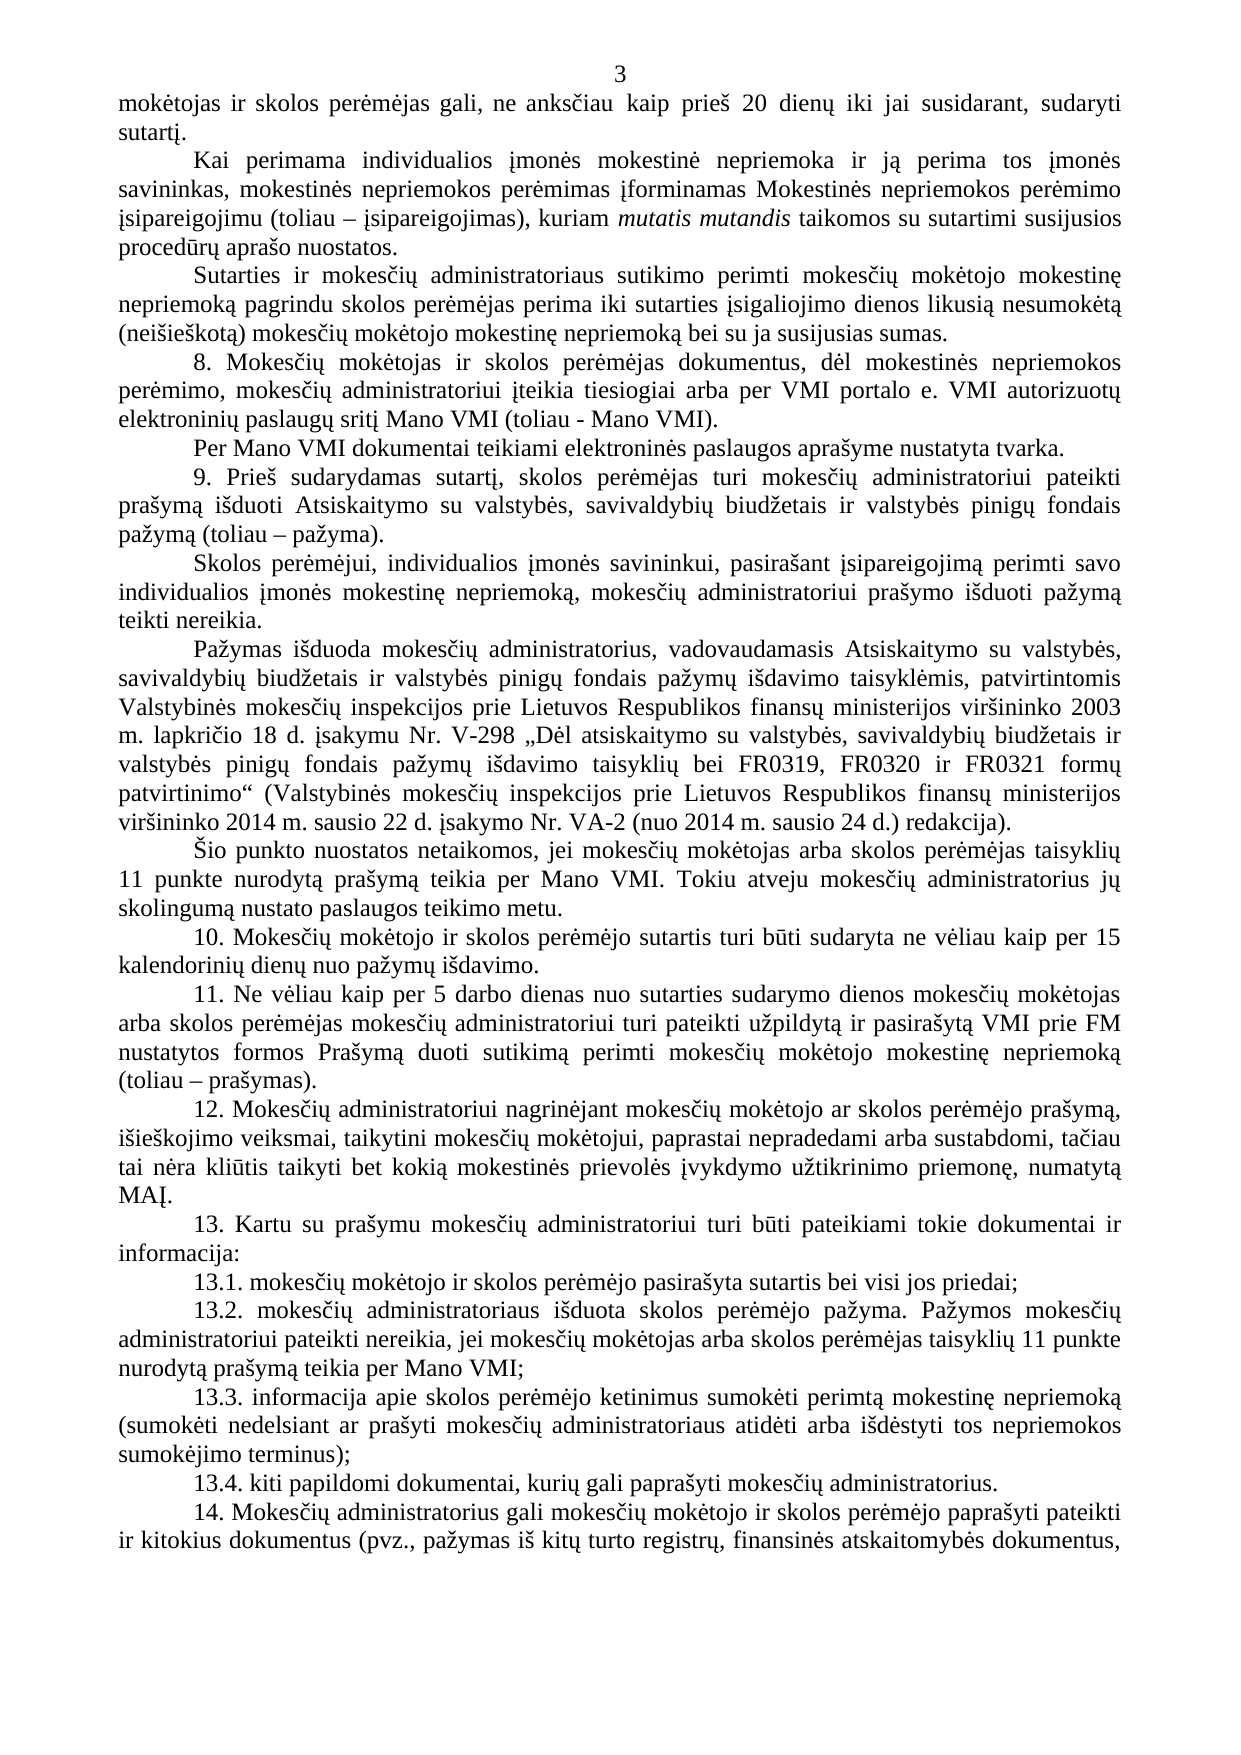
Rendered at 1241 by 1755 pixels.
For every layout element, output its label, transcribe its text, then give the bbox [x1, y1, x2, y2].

text Per Mano VMI dokumentai teikiami elektroninės paslaugos aprašyme nustatyta tvarka. [118, 433, 1122, 462]
text 14. Mokesčių administratorius gali mokesčių mokėtojo ir skolos perėmėjo paprašyti pateikti ir kitokius dokumentus (pvz., pažymas iš kitų turto registrų, finansinės atskaitomybės dokumentus, [118, 1497, 1122, 1554]
text 13.1. mokesčių mokėtojo ir skolos perėmėjo pasirašyta sutartis bei visi jos priedai; [118, 1267, 1122, 1295]
text 13.3. informacija apie skolos perėmėjo ketinimus sumokėti perimtą mokestinę nepriemoką (sumokėti nedelsiant ar prašyti mokesčių administratoriaus atidėti arba išdėstyti tos nepriemokos sumokėjimo terminus); [118, 1382, 1122, 1468]
text mokėtojas ir skolos perėmėjas gali, ne anksčiau kaip prieš 20 dienų iki jai susidarant, sudaryti sutartį. [118, 88, 1122, 145]
text 8. Mokesčių mokėtojas ir skolos perėmėjas dokumentus, dėl mokestinės nepriemokos perėmimo, mokesčių administratoriui įteikia tiesiogiai arba per VMI portalo e. VMI autorizuotų elektroninių paslaugų sritį Mano VMI (toliau - Mano VMI). [118, 347, 1122, 433]
text Pažymas išduoda mokesčių administratorius, vadovaudamasis Atsiskaitymo su valstybės, savivaldybių biudžetais ir valstybės pinigų fondais pažymų išdavimo taisyklėmis, patvirtintomis Valstybinės mokesčių inspekcijos prie Lietuvos Respublikos finansų ministerijos viršininko 2003 m. lapkričio 18 d. įsakymu Nr. V-298 „Dėl atsiskaitymo su valstybės, savivaldybių biudžetais ir valstybės pinigų fondais pažymų išdavimo taisyklių bei FR0319, FR0320 ir FR0321 formų patvirtinimo“ (Valstybinės mokesčių inspekcijos prie Lietuvos Respublikos finansų ministerijos viršininko 2014 m. sausio 22 d. įsakymo Nr. VA-2 (nuo 2014 m. sausio 24 d.) redakcija). [118, 634, 1122, 835]
text 13.2. mokesčių administratoriaus išduota skolos perėmėjo pažyma. Pažymos mokesčių administratoriui pateikti nereikia, jei mokesčių mokėtojas arba skolos perėmėjas taisyklių 11 punkte nurodytą prašymą teikia per Mano VMI; [118, 1295, 1122, 1382]
text 11. Ne vėliau kaip per 5 darbo dienas nuo sutarties sudarymo dienos mokesčių mokėtojas arba skolos perėmėjas mokesčių administratoriui turi pateikti užpildytą ir pasirašytą VMI prie FM nustatytos formos Prašymą duoti sutikimą perimti mokesčių mokėtojo mokestinę nepriemoką (toliau – prašymas). [118, 979, 1122, 1094]
text 9. Prieš sudarydamas sutartį, skolos perėmėjas turi mokesčių administratoriui pateikti prašymą išduoti Atsiskaitymo su valstybės, savivaldybių biudžetais ir valstybės pinigų fondais pažymą (toliau – pažyma). [118, 462, 1122, 548]
text 12. Mokesčių administratoriui nagrinėjant mokesčių mokėtojo ar skolos perėmėjo prašymą, išieškojimo veiksmai, taikytini mokesčių mokėtojui, paprastai nepradedami arba sustabdomi, tačiau tai nėra kliūtis taikyti bet kokią mokestinės prievolės įvykdymo užtikrinimo priemonę, numatytą MAĮ. [118, 1094, 1122, 1209]
text Sutarties ir mokesčių administratoriaus sutikimo perimti mokesčių mokėtojo mokestinę nepriemoką pagrindu skolos perėmėjas perima iki sutarties įsigaliojimo dienos likusią nesumokėtą (neišieškotą) mokesčių mokėtojo mokestinę nepriemoką bei su ja susijusias sumas. [118, 260, 1122, 347]
text 13. Kartu su prašymu mokesčių administratoriui turi būti pateikiami tokie dokumentai ir informacija: [118, 1209, 1122, 1267]
text Šio punkto nuostatos netaikomos, jei mokesčių mokėtojas arba skolos perėmėjas taisyklių 11 punkte nurodytą prašymą teikia per Mano VMI. Tokiu atveju mokesčių administratorius jų skolingumą nustato paslaugos teikimo metu. [118, 835, 1122, 922]
text 10. Mokesčių mokėtojo ir skolos perėmėjo sutartis turi būti sudaryta ne vėliau kaip per 15 kalendorinių dienų nuo pažymų išdavimo. [118, 922, 1122, 979]
text Skolos perėmėjui, individualios įmonės savininkui, pasirašant įsipareigojimą perimti savo individualios įmonės mokestinę nepriemoką, mokesčių administratoriui prašymo išduoti pažymą teikti nereikia. [118, 548, 1122, 634]
text Kai perimama individualios įmonės mokestinė nepriemoka ir ją perima tos įmonės savininkas, mokestinės nepriemokos perėmimas įforminamas Mokestinės nepriemokos perėmimo įsipareigojimu (toliau – įsipareigojimas), kuriam mutatis mutandis taikomos su sutartimi susijusios procedūrų aprašo nuostatos. [118, 145, 1122, 260]
text 13.4. kiti papildomi dokumentai, kurių gali paprašyti mokesčių administratorius. [118, 1468, 1122, 1497]
